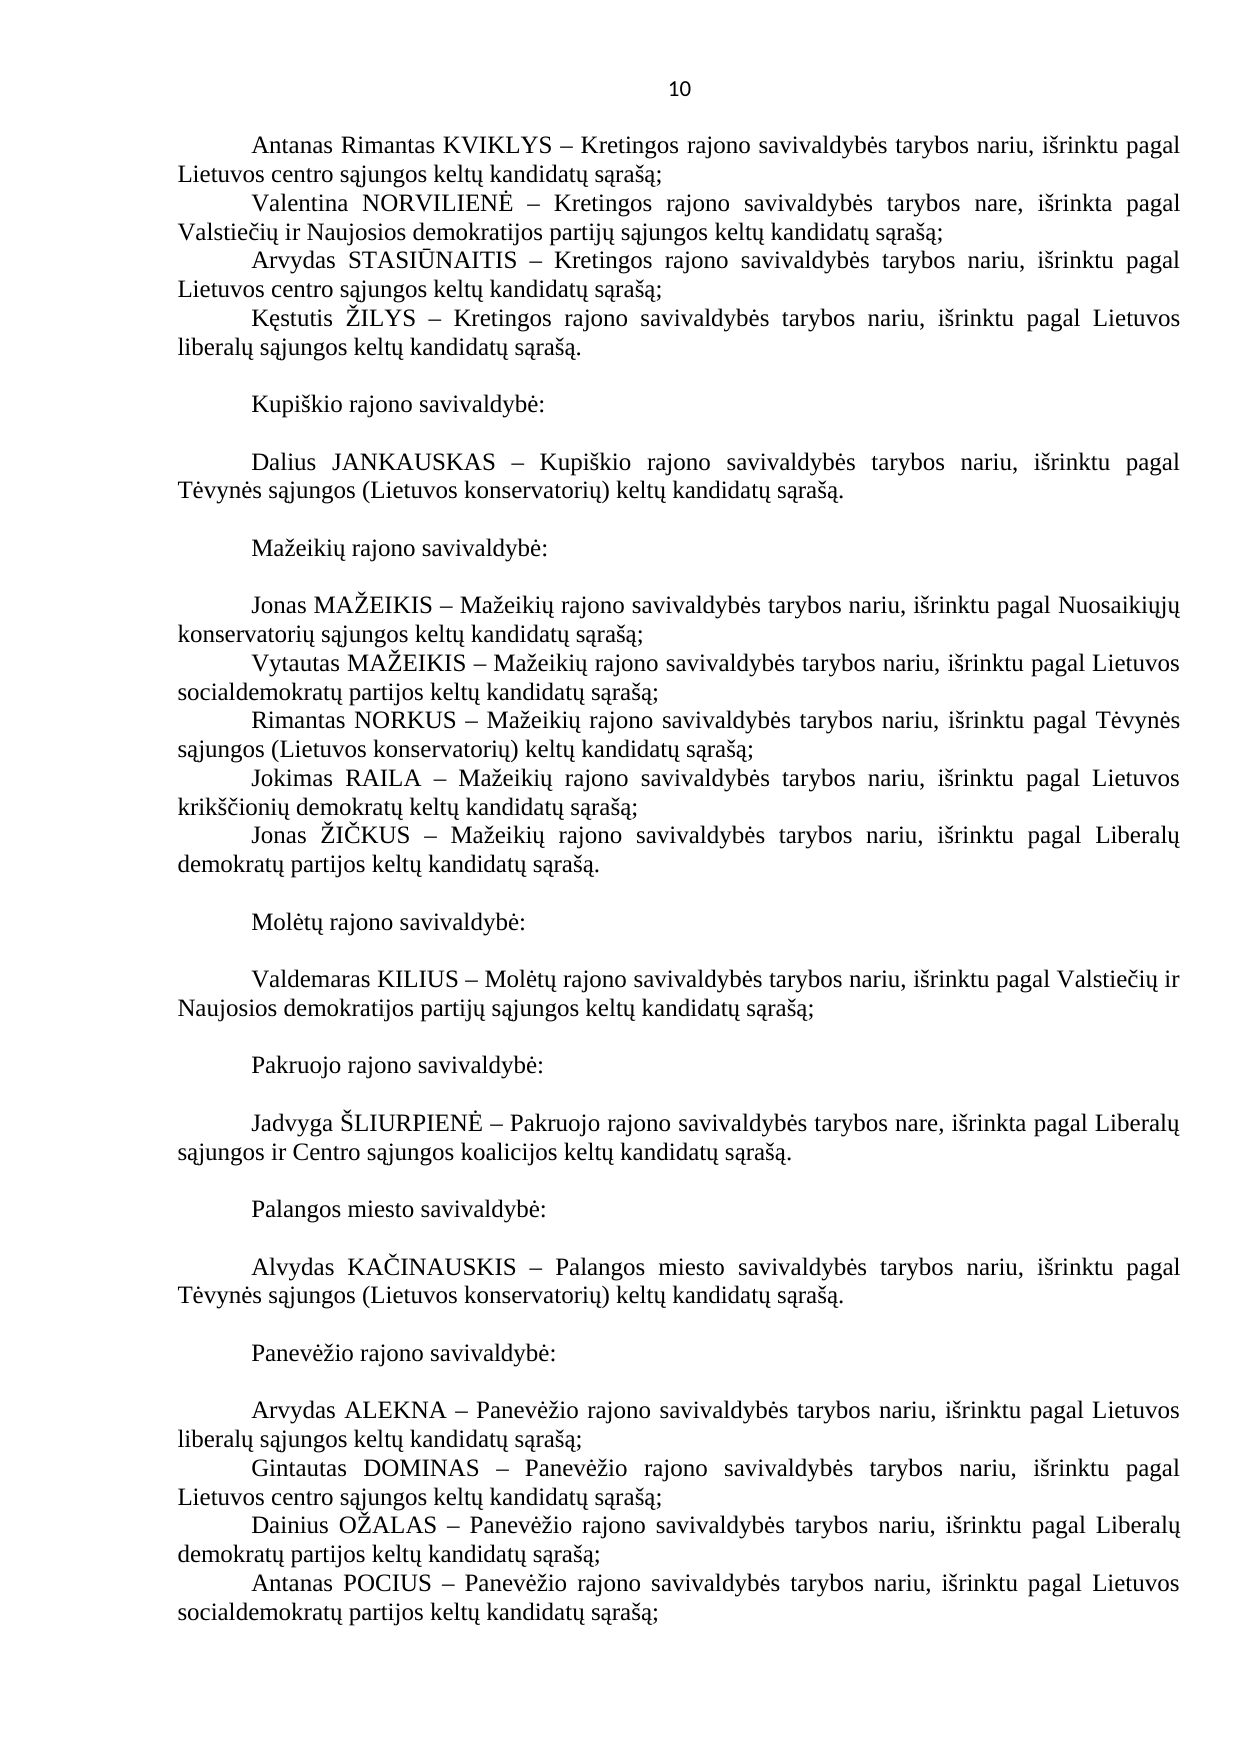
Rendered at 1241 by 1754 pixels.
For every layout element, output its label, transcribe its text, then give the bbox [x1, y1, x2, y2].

text Jonas ŽIČKUS – Mažeikių rajono savivaldybės tarybos nariu, išrinktu pagal Liberalų demokratų partijos keltų kandidatų sąrašą. [177, 821, 1181, 878]
text Arvydas ALEKNA – Panevėžio rajono savivaldybės tarybos nariu, išrinktu pagal Lietuvos liberalų sąjungos keltų kandidatų sąrašą; [177, 1396, 1181, 1453]
text Gintautas DOMINAS – Panevėžio rajono savivaldybės tarybos nariu, išrinktu pagal Lietuvos centro sąjungos keltų kandidatų sąrašą; [177, 1453, 1181, 1511]
text Antanas Rimantas KVIKLYS – Kretingos rajono savivaldybės tarybos nariu, išrinktu pagal Lietuvos centro sąjungos keltų kandidatų sąrašą; [177, 131, 1181, 188]
text Vytautas MAŽEIKIS – Mažeikių rajono savivaldybės tarybos nariu, išrinktu pagal Lietuvos socialdemokratų partijos keltų kandidatų sąrašą; [177, 648, 1181, 706]
text Alvydas KAČINAUSKIS – Palangos miesto savivaldybės tarybos nariu, išrinktu pagal Tėvynės sąjungos (Lietuvos konservatorių) keltų kandidatų sąrašą. [177, 1252, 1181, 1309]
text Mažeikių rajono savivaldybė: [177, 533, 1181, 562]
text Kupiškio rajono savivaldybė: [177, 389, 1181, 418]
text Kęstutis ŽILYS – Kretingos rajono savivaldybės tarybos nariu, išrinktu pagal Lietuvos liberalų sąjungos keltų kandidatų sąrašą. [177, 303, 1181, 361]
text Palangos miesto savivaldybė: [177, 1194, 1181, 1223]
text Jonas MAŽEIKIS – Mažeikių rajono savivaldybės tarybos nariu, išrinktu pagal Nuosaikiųjų konservatorių sąjungos keltų kandidatų sąrašą; [177, 591, 1181, 648]
text Dalius JANKAUSKAS – Kupiškio rajono savivaldybės tarybos nariu, išrinktu pagal Tėvynės sąjungos (Lietuvos konservatorių) keltų kandidatų sąrašą. [177, 447, 1181, 504]
text Valdemaras KILIUS – Molėtų rajono savivaldybės tarybos nariu, išrinktu pagal Valstiečių ir Naujosios demokratijos partijų sąjungos keltų kandidatų sąrašą; [177, 964, 1181, 1022]
text Antanas POCIUS – Panevėžio rajono savivaldybės tarybos nariu, išrinktu pagal Lietuvos socialdemokratų partijos keltų kandidatų sąrašą; [177, 1568, 1181, 1626]
text Arvydas STASIŪNAITIS – Kretingos rajono savivaldybės tarybos nariu, išrinktu pagal Lietuvos centro sąjungos keltų kandidatų sąrašą; [177, 246, 1181, 303]
text Molėtų rajono savivaldybė: [177, 907, 1181, 936]
text Jadvyga ŠLIURPIENĖ – Pakruojo rajono savivaldybės tarybos nare, išrinkta pagal Liberalų sąjungos ir Centro sąjungos koalicijos keltų kandidatų sąrašą. [177, 1108, 1181, 1166]
text Valentina NORVILIENĖ – Kretingos rajono savivaldybės tarybos nare, išrinkta pagal Valstiečių ir Naujosios demokratijos partijų sąjungos keltų kandidatų sąrašą; [177, 188, 1181, 246]
text Rimantas NORKUS – Mažeikių rajono savivaldybės tarybos nariu, išrinktu pagal Tėvynės sąjungos (Lietuvos konservatorių) keltų kandidatų sąrašą; [177, 706, 1181, 763]
text Dainius OŽALAS – Panevėžio rajono savivaldybės tarybos nariu, išrinktu pagal Liberalų demokratų partijos keltų kandidatų sąrašą; [177, 1511, 1181, 1568]
text Panevėžio rajono savivaldybė: [177, 1338, 1181, 1367]
text Pakruojo rajono savivaldybė: [177, 1051, 1181, 1079]
text Jokimas RAILA – Mažeikių rajono savivaldybės tarybos nariu, išrinktu pagal Lietuvos krikščionių demokratų keltų kandidatų sąrašą; [177, 763, 1181, 821]
